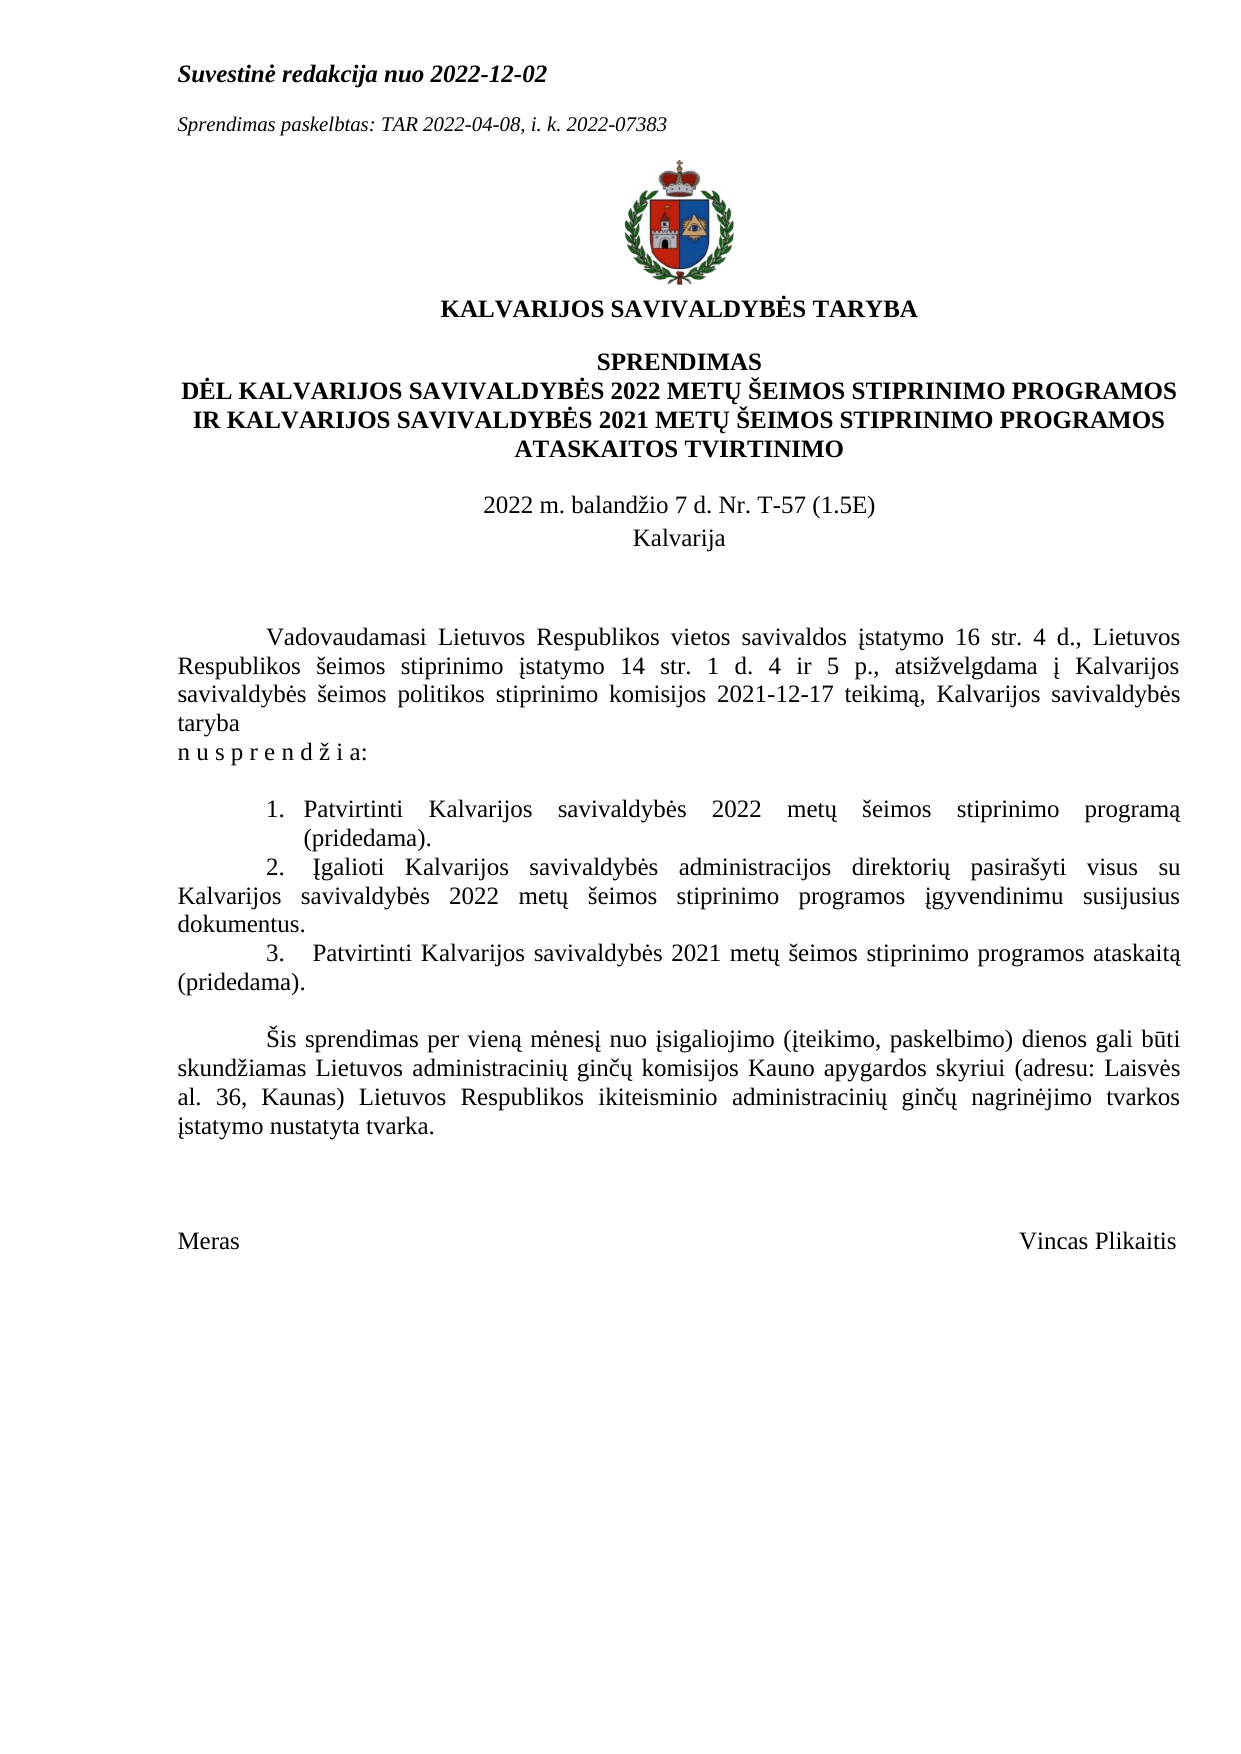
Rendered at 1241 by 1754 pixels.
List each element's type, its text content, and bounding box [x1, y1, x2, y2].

text Meras Vincas Plikaitis [177, 1226, 1181, 1254]
text SPRENDIMAS [177, 347, 1181, 376]
text n u s p r e n d ž i a: [177, 737, 1181, 766]
text 3. Patvirtinti Kalvarijos savivaldybės 2021 metų šeimos stiprinimo programos ataskaitą (pridedama). [177, 938, 1181, 996]
text DĖL KALVARIJOS SAVIVALDYBĖS 2022 METŲ ŠEIMOS STIPRINIMO PROGRAMOS IR KALVARIJOS SAVIVALDYBĖS 2021 METŲ ŠEIMOS STIPRINIMO PROGRAMOS ATASKAITOS TVIRTINIMO [177, 376, 1181, 462]
text Šis sprendimas per vieną mėnesį nuo įsigaliojimo (įteikimo, paskelbimo) dienos gali būti skundžiamas Lietuvos administracinių ginčų komisijos Kauno apygardos skyriui (adresu: Laisvės al. 36, Kaunas) Lietuvos Respublikos ikiteisminio administracinių ginčų nagrinėjimo tvarkos įstatymo nustatyta tvarka. [177, 1024, 1181, 1139]
text Kalvarija [177, 523, 1181, 552]
text Vadovaudamasi Lietuvos Respublikos vietos savivaldos įstatymo 16 str. 4 d., Lietuvos Respublikos šeimos stiprinimo įstatymo 14 str. 1 d. 4 ir 5 p., atsižvelgdama į Kalvarijos savivaldybės šeimos politikos stiprinimo komisijos 2021-12-17 teikimą, Kalvarijos savivaldybės taryba [177, 622, 1181, 737]
text Suvestinė redakcija nuo 2022-12-02 [177, 59, 1181, 88]
text KALVARIJOS SAVIVALDYBĖS TARYBA [177, 294, 1181, 323]
text Sprendimas paskelbtas: TAR 2022-04-08, i. k. 2022-07383 [177, 112, 1181, 136]
text 2. Įgalioti Kalvarijos savivaldybės administracijos direktorių pasirašyti visus su Kalvarijos savivaldybės 2022 metų šeimos stiprinimo programos įgyvendinimu susijusius dokumentus. [177, 852, 1181, 938]
text 2022 m. balandžio 7 d. Nr. T-57 (1.5E) [177, 490, 1181, 519]
text 1. Patvirtinti Kalvarijos savivaldybės 2022 metų šeimos stiprinimo programą (pridedama). [266, 794, 1181, 852]
